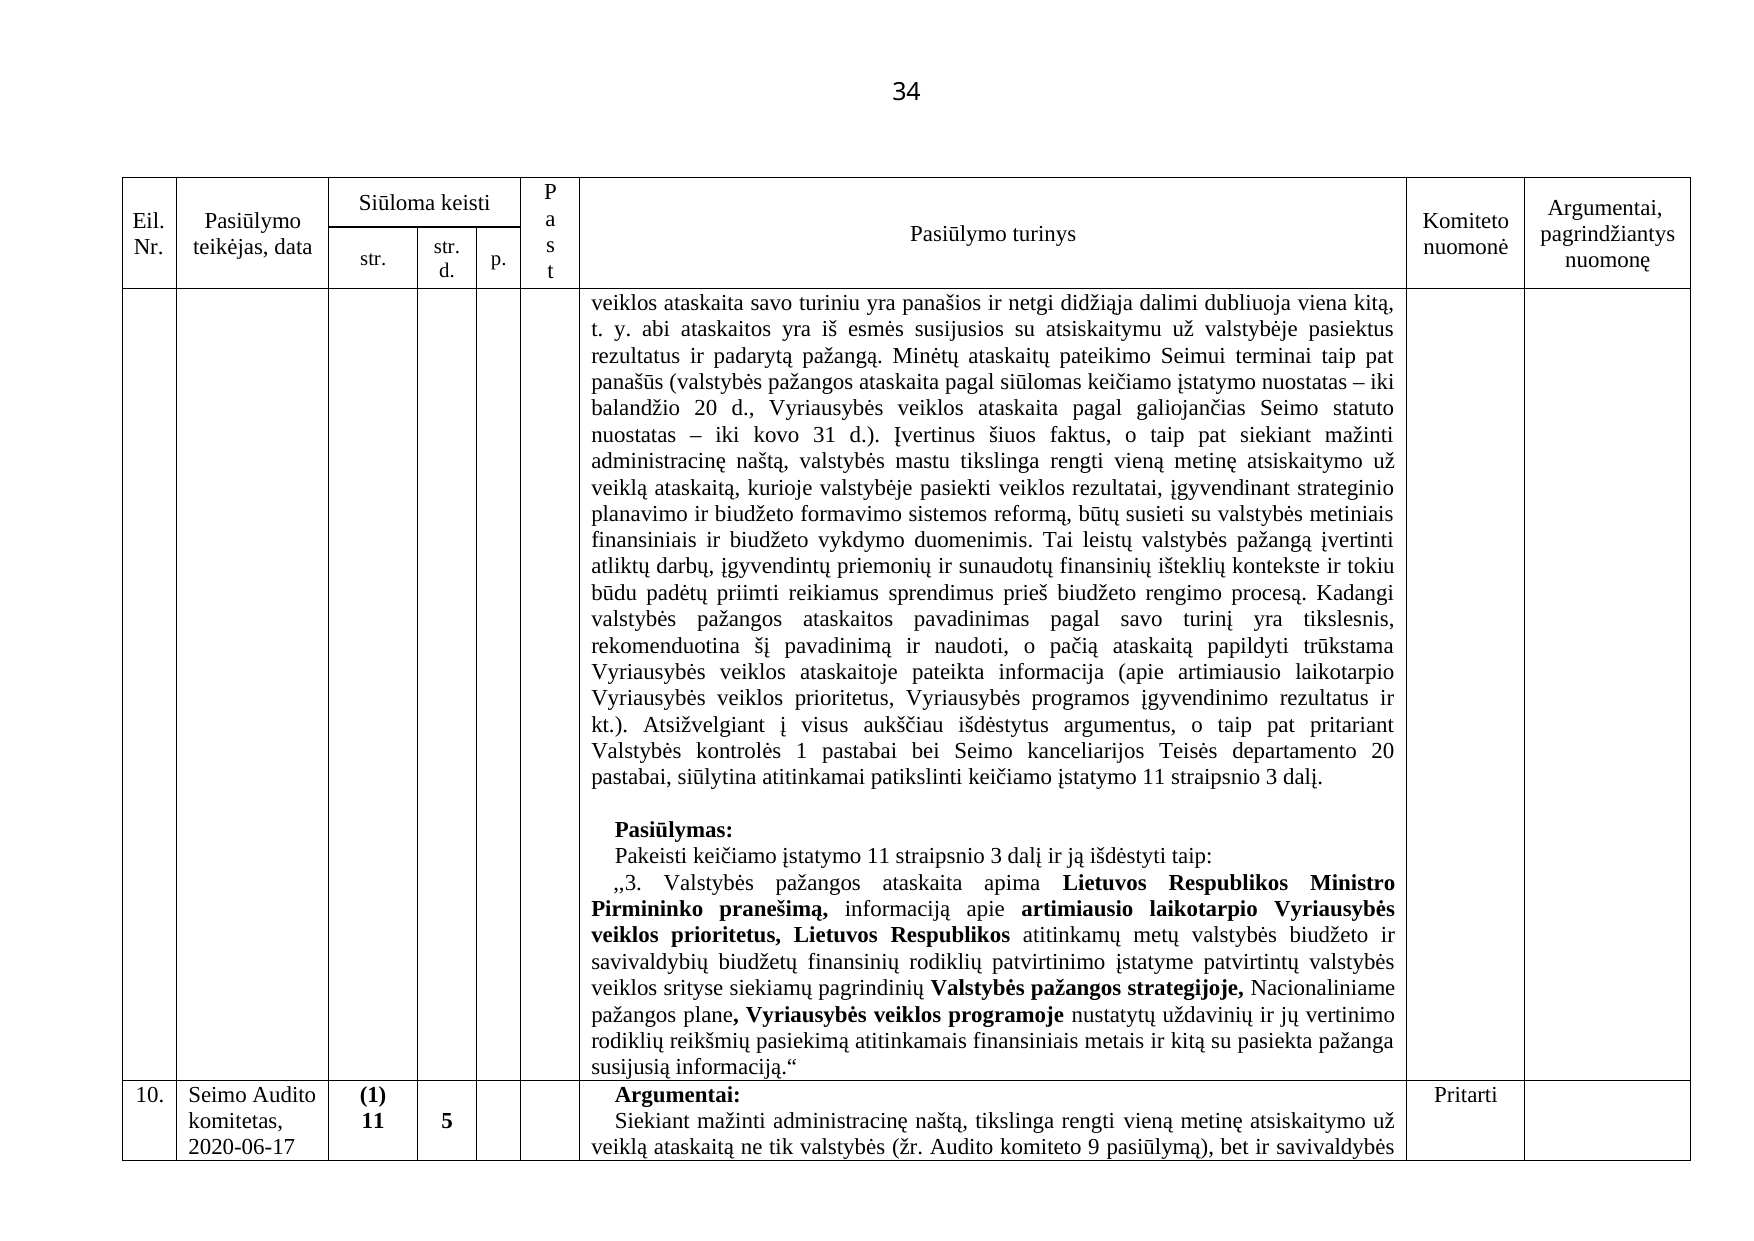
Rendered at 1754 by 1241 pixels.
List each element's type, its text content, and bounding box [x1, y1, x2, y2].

table_cell 10. [123, 1081, 176, 1160]
table_header Eil. Nr. [123, 178, 176, 288]
table_cell p. [477, 228, 520, 288]
table_header Pastabos [521, 178, 579, 288]
table_cell Pritarti [1407, 1081, 1524, 1160]
table_cell veiklos ataskaita savo turiniu yra panašios ir netgi didžiąja dalimi dubliuoja viena kitą, t. y. abi ataskaitos yra iš esmės susijusios su atsiskaitymu už valstybėje pasiektus rezultatus ir padarytą pažangą. Minėtų ataskaitų pateikimo Seimui terminai taip pat panašūs (valstybės pažangos ataskaita pagal siūlomas keičiamo įstatymo nuostatas – iki balandžio 20 d., Vyriausybės veiklos ataskaita pagal galiojančias Seimo statuto nuostatas – iki kovo 31 d.). Įvertinus šiuos faktus, o taip pat siekiant mažinti administracinę naštą, valstybės mastu tikslinga rengti vieną metinę atsiskaitymo už veiklą ataskaitą, kurioje valstybėje pasiekti veiklos rezultatai, įgyvendinant strateginio planavimo ir biudžeto formavimo sistemos reformą, būtų susieti su valstybės metiniais finansiniais ir biudžeto vykdymo duomenimis. Tai leistų valstybės pažangą įvertinti atliktų darbų, įgyvendintų priemonių ir sunaudotų finansinių išteklių kontekste ir tokiu būdu padėtų priimti reikiamus sprendimus prieš biudžeto rengimo procesą. Kadangi valstybės pažangos ataskaitos pavadinimas pagal savo turinį yra tikslesnis, rekomenduotina šį pavadinimą ir naudoti, o pačią ataskaitą papildyti trūkstama Vyriausybės veiklos ataskaitoje pateikta informacija (apie artimiausio laikotarpio Vyriausybės veiklos prioritetus, Vyriausybės programos įgyvendinimo rezultatus ir kt.). Atsižvelgiant į visus aukščiau išdėstytus argumentus, o taip pat pritariant Valstybės kontrolės 1 pastabai bei Seimo kanceliarijos Teisės departamento 20 pastabai, siūlytina atitinkamai patikslinti keičiamo įstatymo 11 straipsnio 3 dalį. Pasiūlymas: Pakeisti keičiamo įstatymo 11 straipsnio 3 dalį ir ją išdėstyti taip: ,,3. Valstybės pažangos ataskaita apima Lietuvos Respublikos Ministro Pirmininko pranešimą, informaciją apie artimiausio laikotarpio Vyriausybės veiklos prioritetus, Lietuvos Respublikos atitinkamų metų valstybės biudžeto ir savivaldybių biudžetų finansinių rodiklių patvirtinimo įstatyme patvirtintų valstybės veiklos srityse siekiamų pagrindinių Valstybės pažangos strategijoje, Nacionaliniame pažangos plane, Vyriausybės veiklos programoje nustatytų uždavinių ir jų vertinimo rodiklių reikšmių pasiekimą atitinkamais finansiniais metais ir kitą su pasiekta pažanga susijusią informaciją.“ [580, 289, 1406, 1080]
table_header Pasiūlymo turinys [580, 178, 1406, 288]
table_cell [521, 1081, 579, 1160]
table_cell [477, 289, 520, 1080]
table_header Siūloma keisti [329, 178, 520, 226]
table_header Pasiūlymo teikėjas, data [177, 178, 328, 288]
table_cell [177, 289, 328, 1080]
table_cell str. d. [418, 228, 476, 288]
table_cell Argumentai: Siekiant mažinti administracinę naštą, tikslinga rengti vieną metinę atsiskaitymo už veiklą ataskaitą ne tik valstybės (žr. Audito komiteto 9 pasiūlymą), bet ir savivaldybės [580, 1081, 1406, 1160]
table_cell [329, 289, 417, 1080]
table_header Komiteto nuomonė [1407, 178, 1524, 288]
table_cell [521, 289, 579, 1080]
table_cell [418, 289, 476, 1080]
table_cell [123, 289, 176, 1080]
table_cell (1) 11 [329, 1081, 417, 1160]
table_cell [1525, 289, 1690, 1080]
table_cell str. [329, 228, 417, 288]
table_cell [1407, 289, 1524, 1080]
table_cell Seimo Audito komitetas, 2020-06-17 [177, 1081, 328, 1160]
table_cell [1525, 1081, 1690, 1160]
table_header Argumentai, pagrindžiantys nuomonę [1525, 178, 1690, 288]
table_cell [477, 1081, 520, 1160]
table_cell 5 [418, 1081, 476, 1160]
